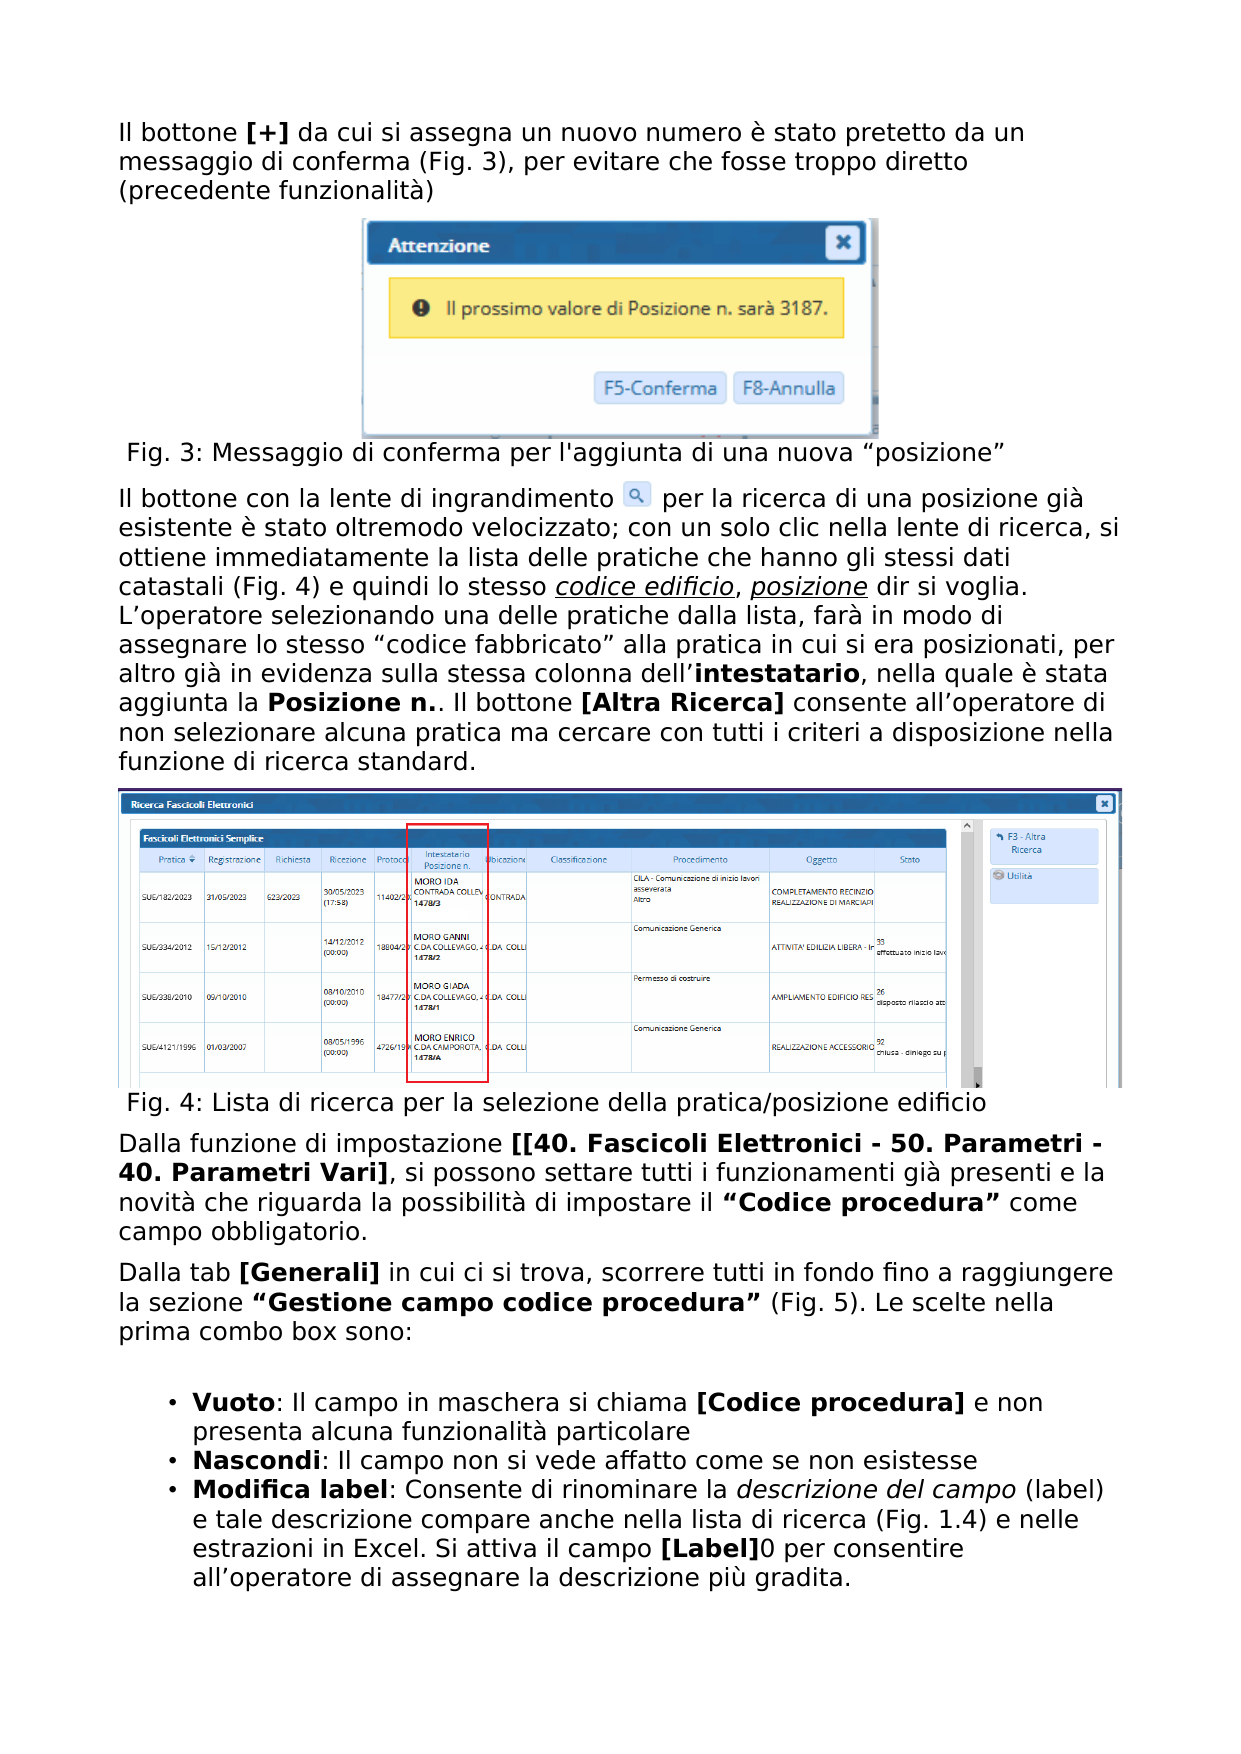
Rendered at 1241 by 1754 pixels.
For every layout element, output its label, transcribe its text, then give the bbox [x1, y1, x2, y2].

list Vuoto: Il campo in maschera si chiama [Codice procedura] e non presenta alcuna funzionalità particolare [177, 1388, 1122, 1446]
picture [118, 788, 1123, 1088]
list Modifica label: Consente di rinominare la descrizione del campo (label) e tale descrizione compare anche nella lista di ricerca (Fig. 1.4) e nelle estrazioni in Excel. Si attiva il campo [Label]0 per consentire all’operatore di assegnare la descrizione più gradita. [177, 1476, 1122, 1592]
list Nascondi: Il campo non si vede affatto come se non esistesse [177, 1446, 1122, 1476]
picture [622, 480, 654, 508]
text Fig. 3: Messaggio di conferma per l'aggiunta di una nuova “posizione” [118, 218, 1122, 468]
text Il bottone con la lente di ingrandimento per la ricerca di una posizione già esistente è stato oltremodo velocizzato; con un solo clic nella lente di ricerca, si ottiene immediatamente la lista delle pratiche che hanno gli stessi dati catastali (Fig. 4) e quindi lo stesso codice edificio, posizione dir si voglia. L’operatore selezionando una delle pratiche dalla lista, farà in modo di assegnare lo stesso “codice fabbricato” alla pratica in cui si era posizionati, per altro già in evidenza sulla stessa colonna dell’intestatario, nella quale è stata aggiunta la Posizione n.. Il bottone [Altra Ricerca] consente all’operatore di non selezionare alcuna pratica ma cercare con tutti i criteri a disposizione nella funzione di ricerca standard. [118, 480, 1122, 776]
text Dalla tab [Generali] in cui ci si trova, scorrere tutti in fondo fino a raggiungere la sezione “Gestione campo codice procedura” (Fig. 5). Le scelte nella prima combo box sono: [118, 1259, 1122, 1346]
text Il bottone [+] da cui si assegna un nuovo numero è stato pretetto da un messaggio di conferma (Fig. 3), per evitare che fosse troppo diretto (precedente funzionalità) [118, 118, 1122, 206]
text Dalla funzione di impostazione [[40. Fascicoli Elettronici - 50. Parametri - 40. Parametri Vari], si possono settare tutti i funzionamenti già presenti e la novità che riguarda la possibilità di impostare il “Codice procedura” come campo obbligatorio. [118, 1129, 1122, 1246]
text Fig. 4: Lista di ricerca per la selezione della pratica/posizione edificio [118, 1088, 1122, 1117]
picture [361, 218, 879, 439]
